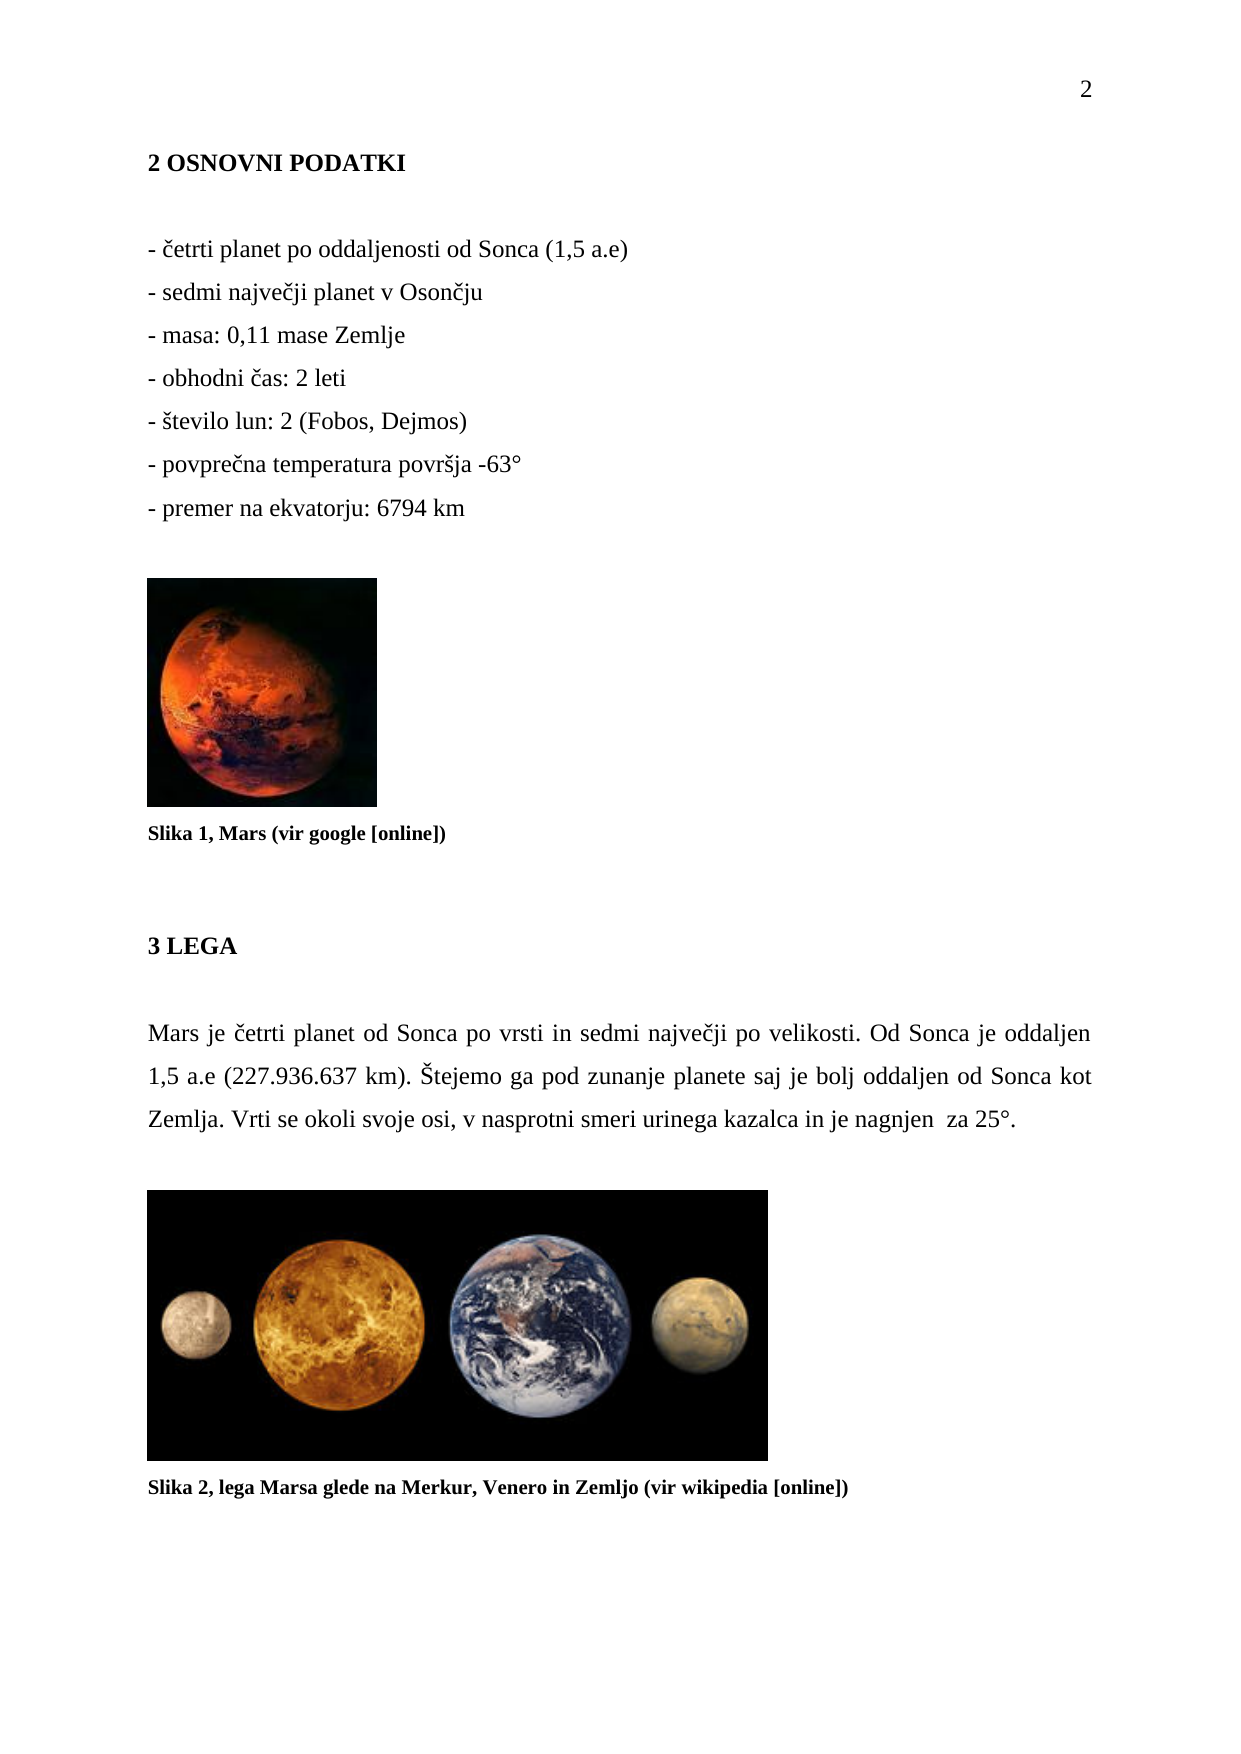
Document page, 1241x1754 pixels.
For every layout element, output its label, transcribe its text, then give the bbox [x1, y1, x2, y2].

text - premer na ekvatorju: 6794 km [148, 493, 1093, 521]
text Mars je četrti planet od Sonca po vrsti in sedmi največji po velikosti. Od Sonca je oddaljen 1,5 a.e (227.936.637 km). Štejemo ga pod zunanje planete saj je bolj oddaljen od Sonca kot Zemlja. Vrti se okoli svoje osi, v nasprotni smeri urinega kazalca in je nagnjen za 25°. [148, 1018, 1093, 1133]
text - obhodni čas: 2 leti [148, 363, 1093, 392]
text Slika 1, Mars (vir google [online]) [148, 821, 1093, 845]
text - povprečna temperatura površja -63° [148, 449, 1093, 478]
text 2 OSNOVNI PODATKI [148, 148, 1093, 176]
text Slika 2, lega Marsa glede na Merkur, Venero in Zemljo (vir wikipedia [online]) [148, 1475, 1093, 1499]
picture [147, 1190, 768, 1461]
text - sedmi največji planet v Osončju [148, 277, 1093, 306]
text - število lun: 2 (Fobos, Dejmos) [148, 406, 1093, 435]
text 3 LEGA [148, 931, 1093, 960]
text - masa: 0,11 mase Zemlje [148, 320, 1093, 349]
text - četrti planet po oddaljenosti od Sonca (1,5 a.e) [148, 234, 1093, 263]
picture [147, 578, 377, 807]
